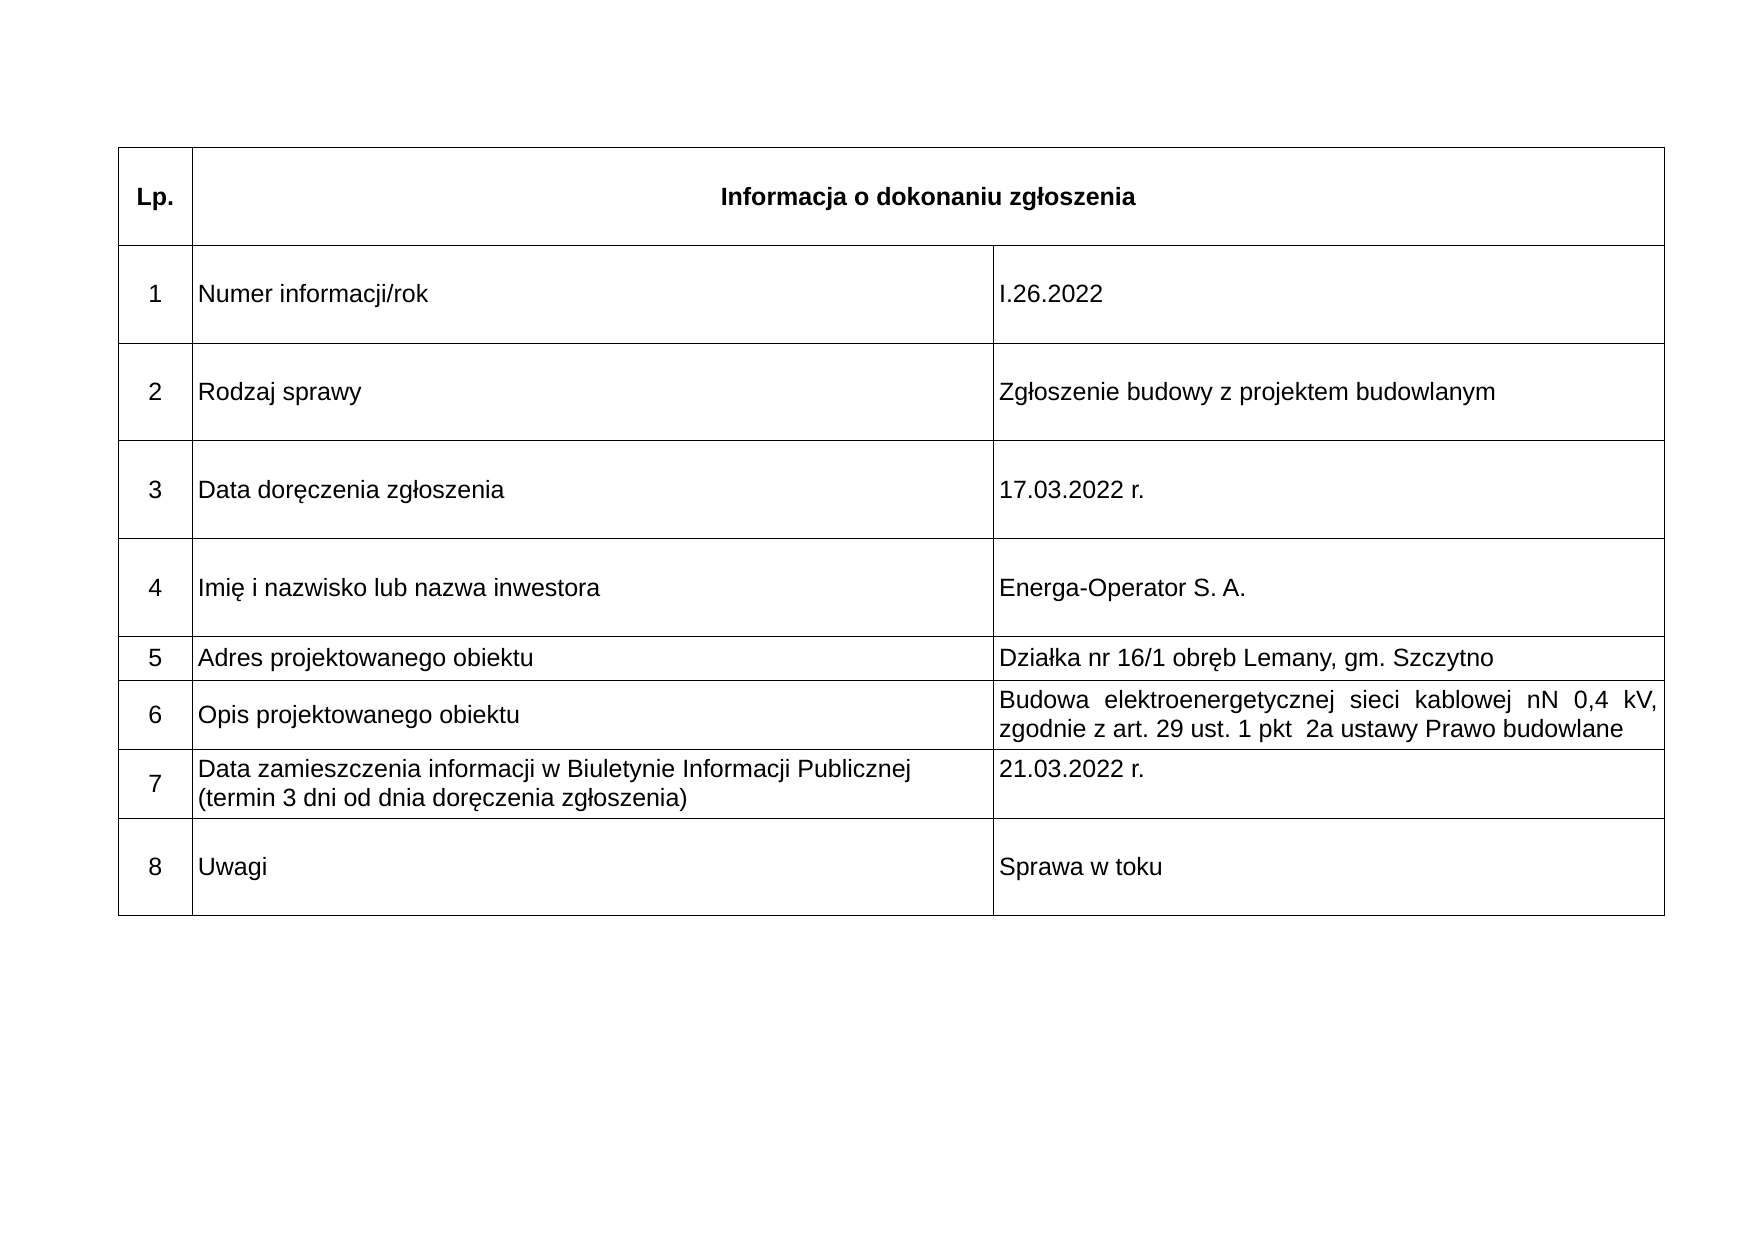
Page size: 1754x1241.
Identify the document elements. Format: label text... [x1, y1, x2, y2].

table_cell 17.03.2022 r. [994, 441, 1664, 538]
table_cell Opis projektowanego obiektu [193, 681, 993, 748]
table_cell Data doręczenia zgłoszenia [193, 441, 993, 538]
table_cell 5 [119, 637, 192, 679]
table_cell 1 [119, 246, 192, 342]
table_cell 6 [119, 681, 192, 748]
table_cell 2 [119, 344, 192, 440]
table_cell I.26.2022 [994, 246, 1664, 342]
table_cell Numer informacji/rok [193, 246, 993, 342]
table_cell Budowa elektroenergetycznej sieci kablowej nN 0,4 kV, zgodnie z art. 29 ust. 1 pkt 2a ustawy Prawo budowlane [994, 681, 1664, 748]
table_cell Sprawa w toku [994, 819, 1664, 915]
table_cell Zgłoszenie budowy z projektem budowlanym [994, 344, 1664, 440]
table_cell 7 [119, 750, 192, 818]
table_cell 3 [119, 441, 192, 538]
table_cell Rodzaj sprawy [193, 344, 993, 440]
table_header Informacja o dokonaniu zgłoszenia [193, 148, 1664, 245]
table_cell Działka nr 16/1 obręb Lemany, gm. Szczytno [994, 637, 1664, 679]
table_cell 21.03.2022 r. [994, 750, 1664, 818]
table_cell Data zamieszczenia informacji w Biuletynie Informacji Publicznej (termin 3 dni od dnia doręczenia zgłoszenia) [193, 750, 993, 818]
table_cell Imię i nazwisko lub nazwa inwestora [193, 539, 993, 636]
table_header Lp. [119, 148, 192, 245]
table_cell Adres projektowanego obiektu [193, 637, 993, 679]
table_cell Energa-Operator S. A. [994, 539, 1664, 636]
table_cell Uwagi [193, 819, 993, 915]
table_cell 4 [119, 539, 192, 636]
table_cell 8 [119, 819, 192, 915]
